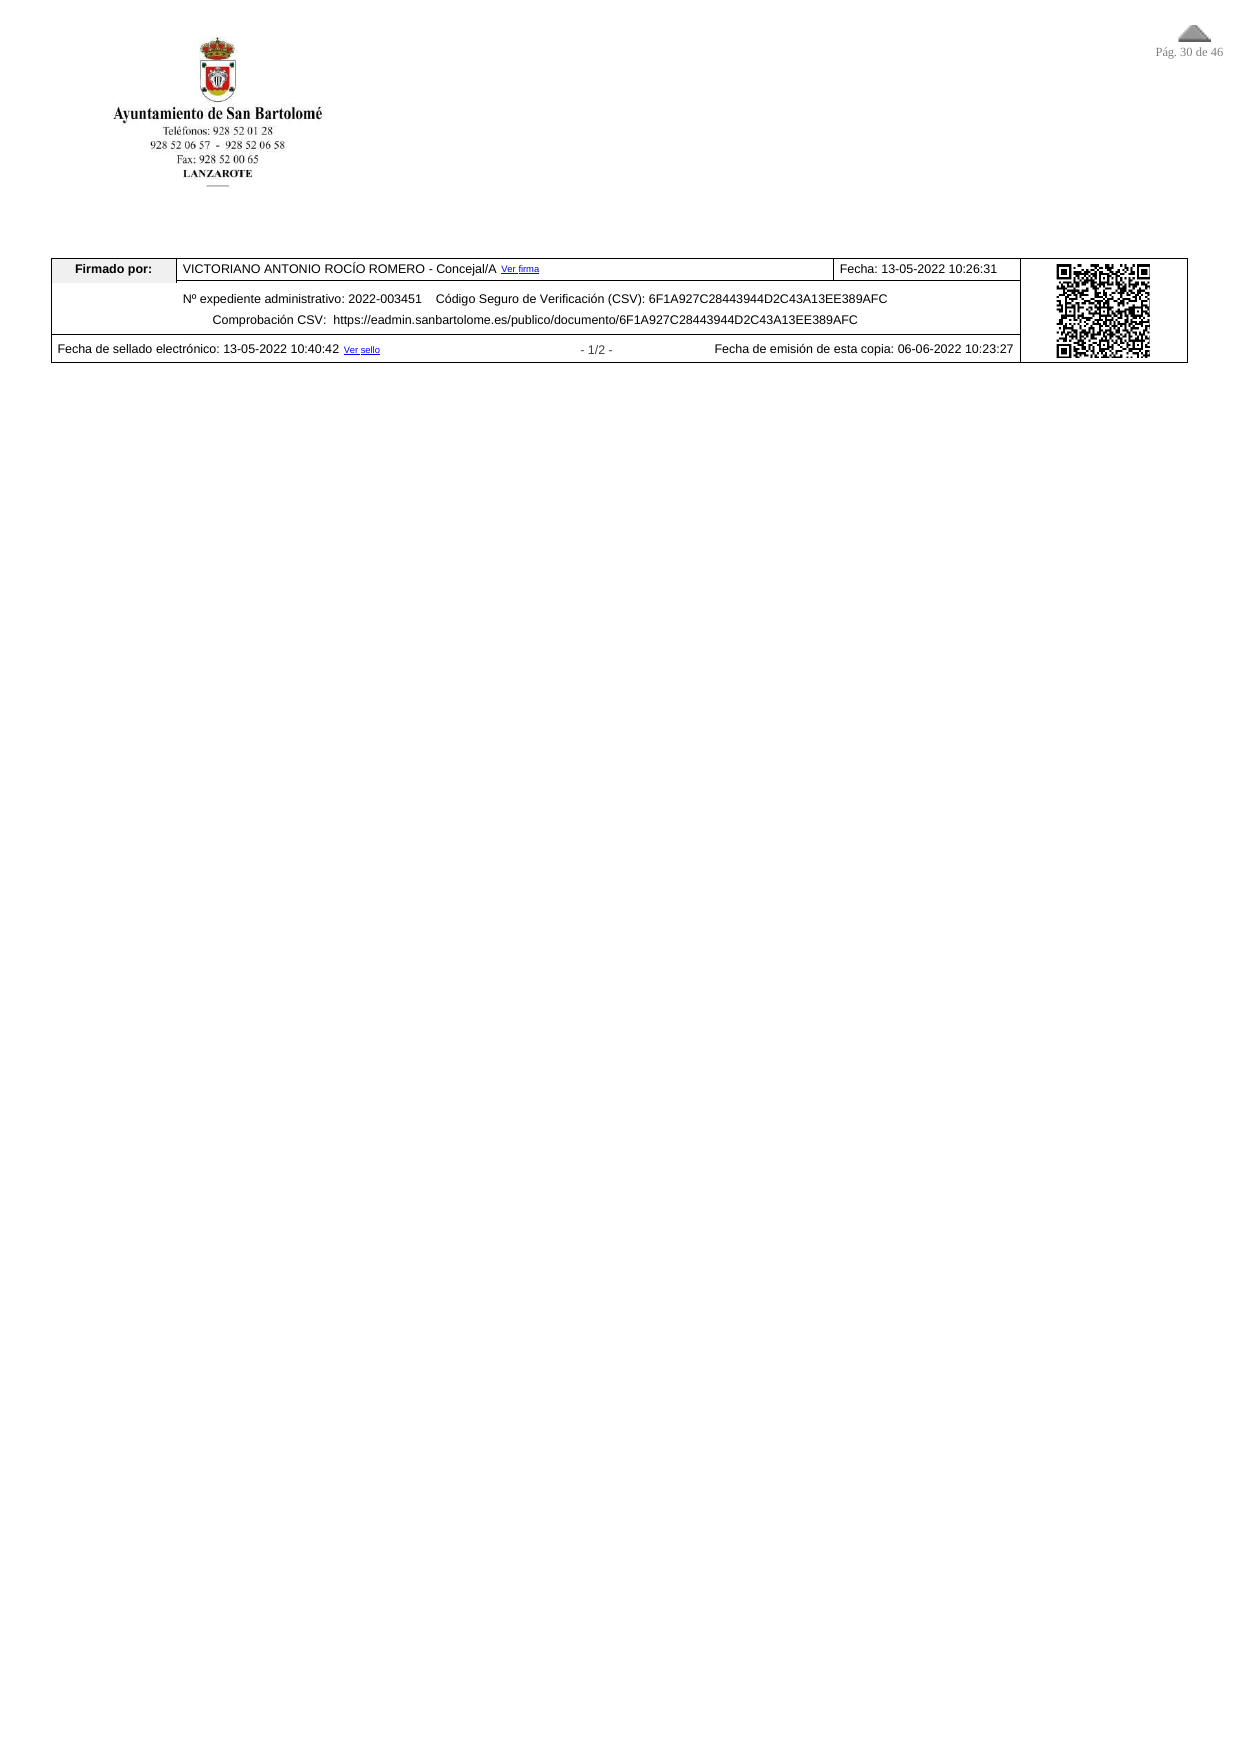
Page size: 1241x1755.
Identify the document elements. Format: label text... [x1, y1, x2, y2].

table_cell Nº expediente administrativo: 2022-003451 Código Seguro de Verificación (CSV): 6F1A927C28443944D2C43A13EE389AFC Comprobación CSV: https://eadmin.sanbartolome.es/publico/documento/6F1A927C28443944D2C43A13EE389AFC [52, 281, 1020, 334]
table_header Firmado por: [52, 259, 176, 280]
picture [111, 36, 325, 188]
table_header [1021, 259, 1187, 362]
picture [1177, 25, 1211, 42]
table_header Fecha: 13-05-2022 10:26:31 [834, 259, 1020, 280]
table_cell Fecha de sellado electrónico: 13-05-2022 10:40:42 Ver sello - 1/2 - Fecha de emisión de esta copia: 06-06-2022 10:23:27 [52, 335, 1020, 362]
table_header VICTORIANO ANTONIO ROCÍO ROMERO - Concejal/A Ver firma [177, 259, 833, 280]
picture [1056, 264, 1150, 358]
